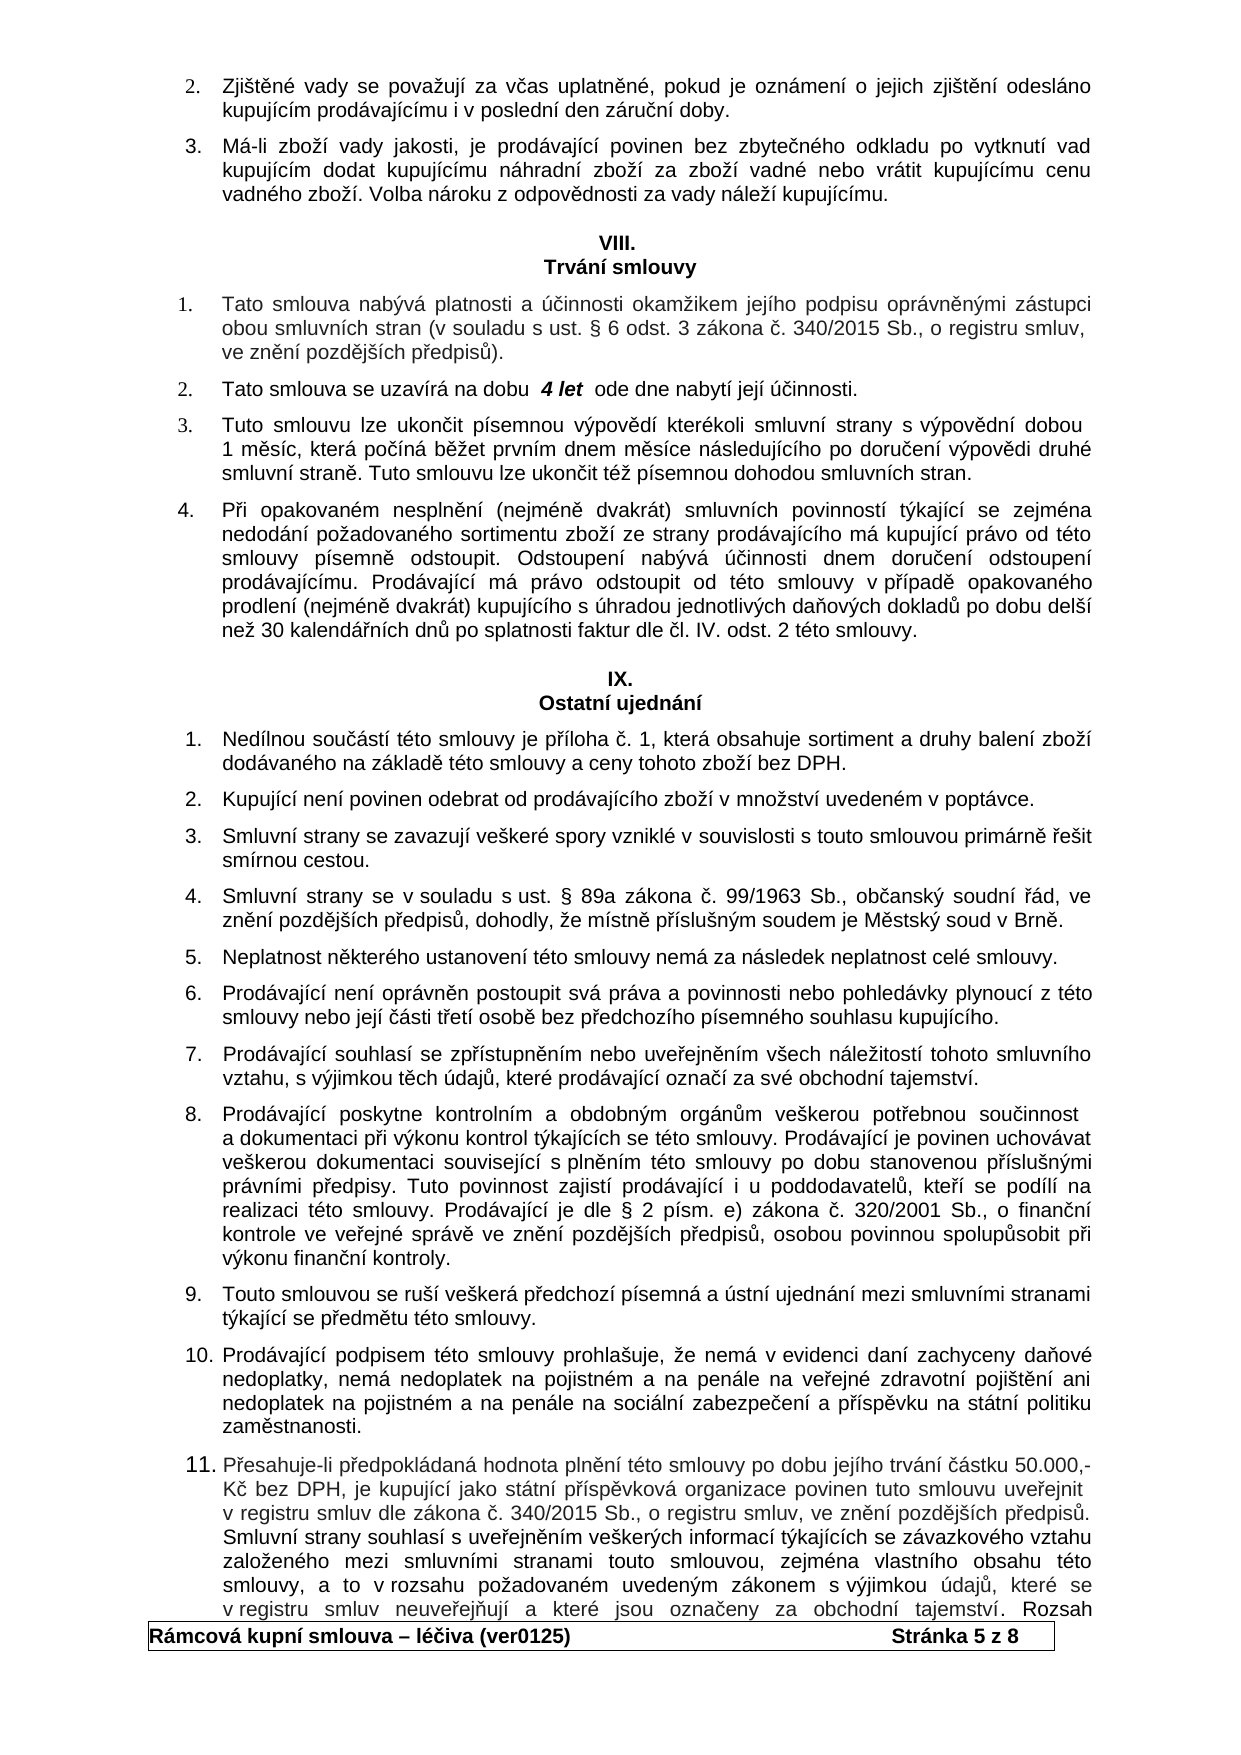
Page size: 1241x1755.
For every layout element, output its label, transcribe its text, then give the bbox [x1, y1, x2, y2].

list Přesahuje-li předpokládaná hodnota plnění této smlouvy po dobu jejího trvání částku 50.000,- Kč bez DPH, je kupující jako státní příspěvková organizace povinen tuto smlouvu uveřejnit v registru smluv dle zákona č. 340/2015 Sb., o registru smluv, ve znění pozdějších předpisů. Smluvní strany souhlasí s uveřejněním veškerých informací týkajících se závazkového vztahu založeného mezi smluvními stranami touto smlouvou, zejména vlastního obsahu této smlouvy, a to v rozsahu požadovaném uvedeným zákonem s výjimkou údajů, které se v registru smluv neuveřejňují a které jsou označeny za obchodní tajemství. Rozsah [185, 1451, 1093, 1621]
list Tato smlouva se uzavírá na dobu 4 let ode dne nabytí její účinnosti. [177, 376, 1093, 401]
list Prodávající poskytne kontrolním a obdobným orgánům veškerou potřebnou součinnost a dokumentaci při výkonu kontrol týkajících se této smlouvy. Prodávající je povinen uchovávat veškerou dokumentaci související s plněním této smlouvy po dobu stanovenou příslušnými právními předpisy. Tuto povinnost zajistí prodávající i u poddodavatelů, kteří se podílí na realizaci této smlouvy. Prodávající je dle § 2 písm. e) zákona č. 320/2001 Sb., o finanční kontrole ve veřejné správě ve znění pozdějších předpisů, osobou povinnou spolupůsobit při výkonu finanční kontroly. [185, 1102, 1093, 1269]
list Má-li zboží vady jakosti, je prodávající povinen bez zbytečného odkladu po vytknutí vad kupujícím dodat kupujícímu náhradní zboží za zboží vadné nebo vrátit kupujícímu cenu vadného zboží. Volba nároku z odpovědnosti za vady náleží kupujícímu. [185, 134, 1093, 206]
list Prodávající podpisem této smlouvy prohlašuje, že nemá v evidenci daní zachyceny daňové nedoplatky, nemá nedoplatek na pojistném a na penále na veřejné zdravotní pojištění ani nedoplatek na pojistném a na penále na sociální zabezpečení a příspěvku na státní politiku zaměstnanosti. [185, 1342, 1093, 1438]
list Neplatnost některého ustanovení této smlouvy nemá za následek neplatnost celé smlouvy. [185, 944, 1093, 968]
list Smluvní strany se v souladu s ust. § 89a zákona č. 99/1963 Sb., občanský soudní řád, ve znění pozdějších předpisů, dohodly, že místně příslušným soudem je Městský soud v Brně. [185, 884, 1093, 932]
text Trvání smlouvy [148, 255, 1093, 279]
text IX. [148, 666, 1093, 690]
list Prodávající není oprávněn postoupit svá práva a povinnosti nebo pohledávky plynoucí z této smlouvy nebo její části třetí osobě bez předchozího písemného souhlasu kupujícího. [185, 981, 1093, 1029]
list Prodávající souhlasí se zpřístupněním nebo uveřejněním všech náležitostí tohoto smluvního vztahu, s výjimkou těch údajů, které prodávající označí za své obchodní tajemství. [185, 1041, 1093, 1089]
list Nedílnou součástí této smlouvy je příloha č. 1, která obsahuje sortiment a druhy balení zboží dodávaného na základě této smlouvy a ceny tohoto zboží bez DPH. [185, 727, 1093, 775]
list Tato smlouva nabývá platnosti a účinnosti okamžikem jejího podpisu oprávněnými zástupci obou smluvních stran (v souladu s ust. § 6 odst. 3 zákona č. 340/2015 Sb., o registru smluv, ve znění pozdějších předpisů). [177, 292, 1093, 364]
text VIII. [148, 231, 1093, 255]
list Tuto smlouvu lze ukončit písemnou výpovědí kterékoli smluvní strany s výpovědní dobou 1 měsíc, která počíná běžet prvním dnem měsíce následujícího po doručení výpovědi druhé smluvní straně. Tuto smlouvu lze ukončit též písemnou dohodou smluvních stran. [177, 413, 1093, 485]
list Kupující není povinen odebrat od prodávajícího zboží v množství uvedeném v poptávce. [185, 787, 1093, 811]
list Touto smlouvou se ruší veškerá předchozí písemná a ústní ujednání mezi smluvními stranami týkající se předmětu této smlouvy. [185, 1282, 1093, 1330]
list Smluvní strany se zavazují veškeré spory vzniklé v souvislosti s touto smlouvou primárně řešit smírnou cestou. [185, 824, 1093, 872]
text Ostatní ujednání [148, 690, 1093, 714]
list Při opakovaném nesplnění (nejméně dvakrát) smluvních povinností týkající se zejména nedodání požadovaného sortimentu zboží ze strany prodávajícího má kupující právo od této smlouvy písemně odstoupit. Odstoupení nabývá účinnosti dnem doručení odstoupení prodávajícímu. Prodávající má právo odstoupit od této smlouvy v případě opakovaného prodlení (nejméně dvakrát) kupujícího s úhradou jednotlivých daňových dokladů po dobu delší než 30 kalendářních dnů po splatnosti faktur dle čl. IV. odst. 2 této smlouvy. [177, 498, 1093, 641]
list Zjištěné vady se považují za včas uplatněné, pokud je oznámení o jejich zjištění odesláno kupujícím prodávajícímu i v poslední den záruční doby. [185, 74, 1093, 122]
